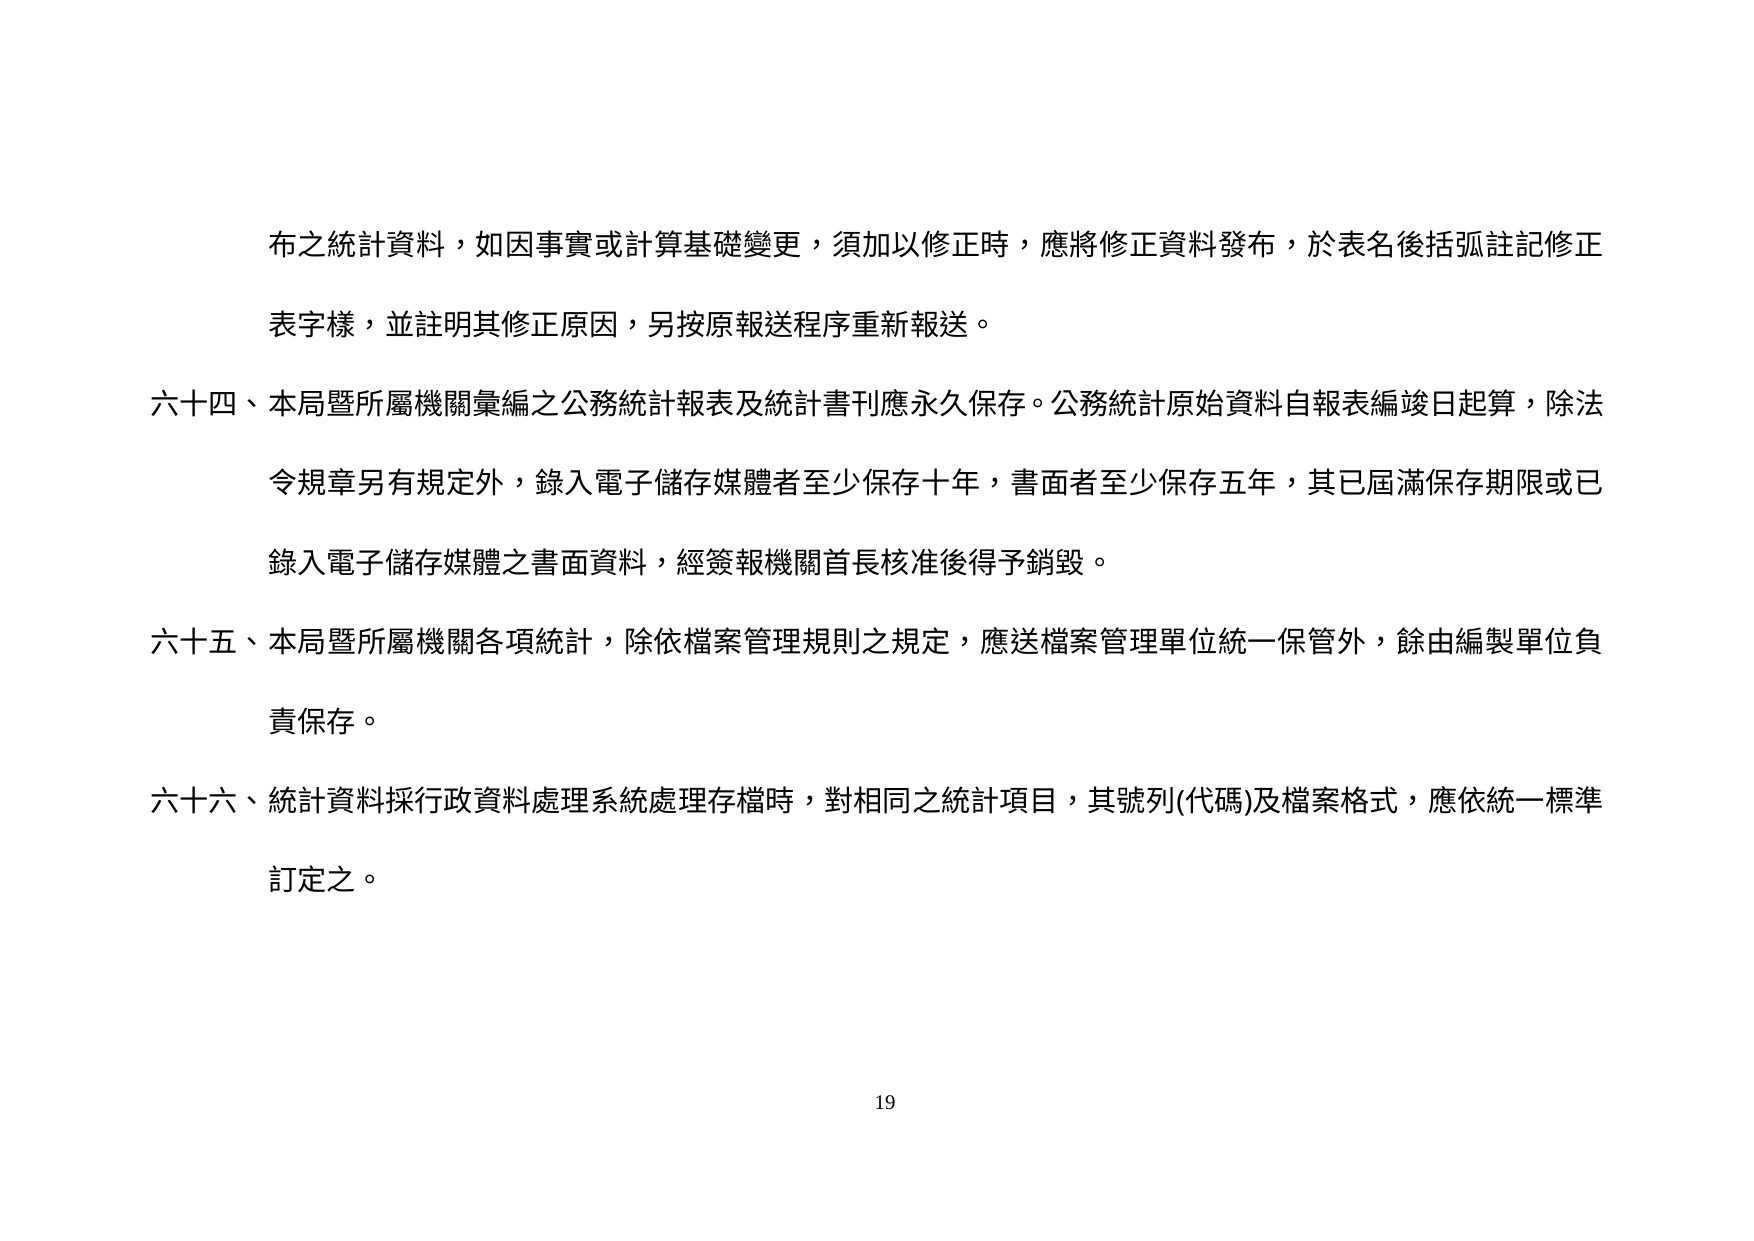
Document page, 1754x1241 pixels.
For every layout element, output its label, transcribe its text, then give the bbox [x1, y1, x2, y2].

list 布之統計資料，如因事實或計算基礎變更，須加以修正時，應將修正資料發布，於表名後括弧註記修正表字樣，並註明其修正原因，另按原報送程序重新報送。 [150, 203, 1604, 362]
list 本局暨所屬機關各項統計，除依檔案管理規則之規定，應送檔案管理單位統一保管外，餘由編製單位負責保存。 [150, 600, 1604, 759]
list 統計資料採行政資料處理系統處理存檔時，對相同之統計項目，其號列(代碼)及檔案格式，應依統一標準訂定之。 [150, 759, 1604, 918]
list 本局暨所屬機關彙編之公務統計報表及統計書刊應永久保存。公務統計原始資料自報表編竣日起算，除法令規章另有規定外，錄入電子儲存媒體者至少保存十年，書面者至少保存五年，其已屆滿保存期限或已錄入電子儲存媒體之書面資料，經簽報機關首長核准後得予銷毀。 [150, 362, 1604, 600]
